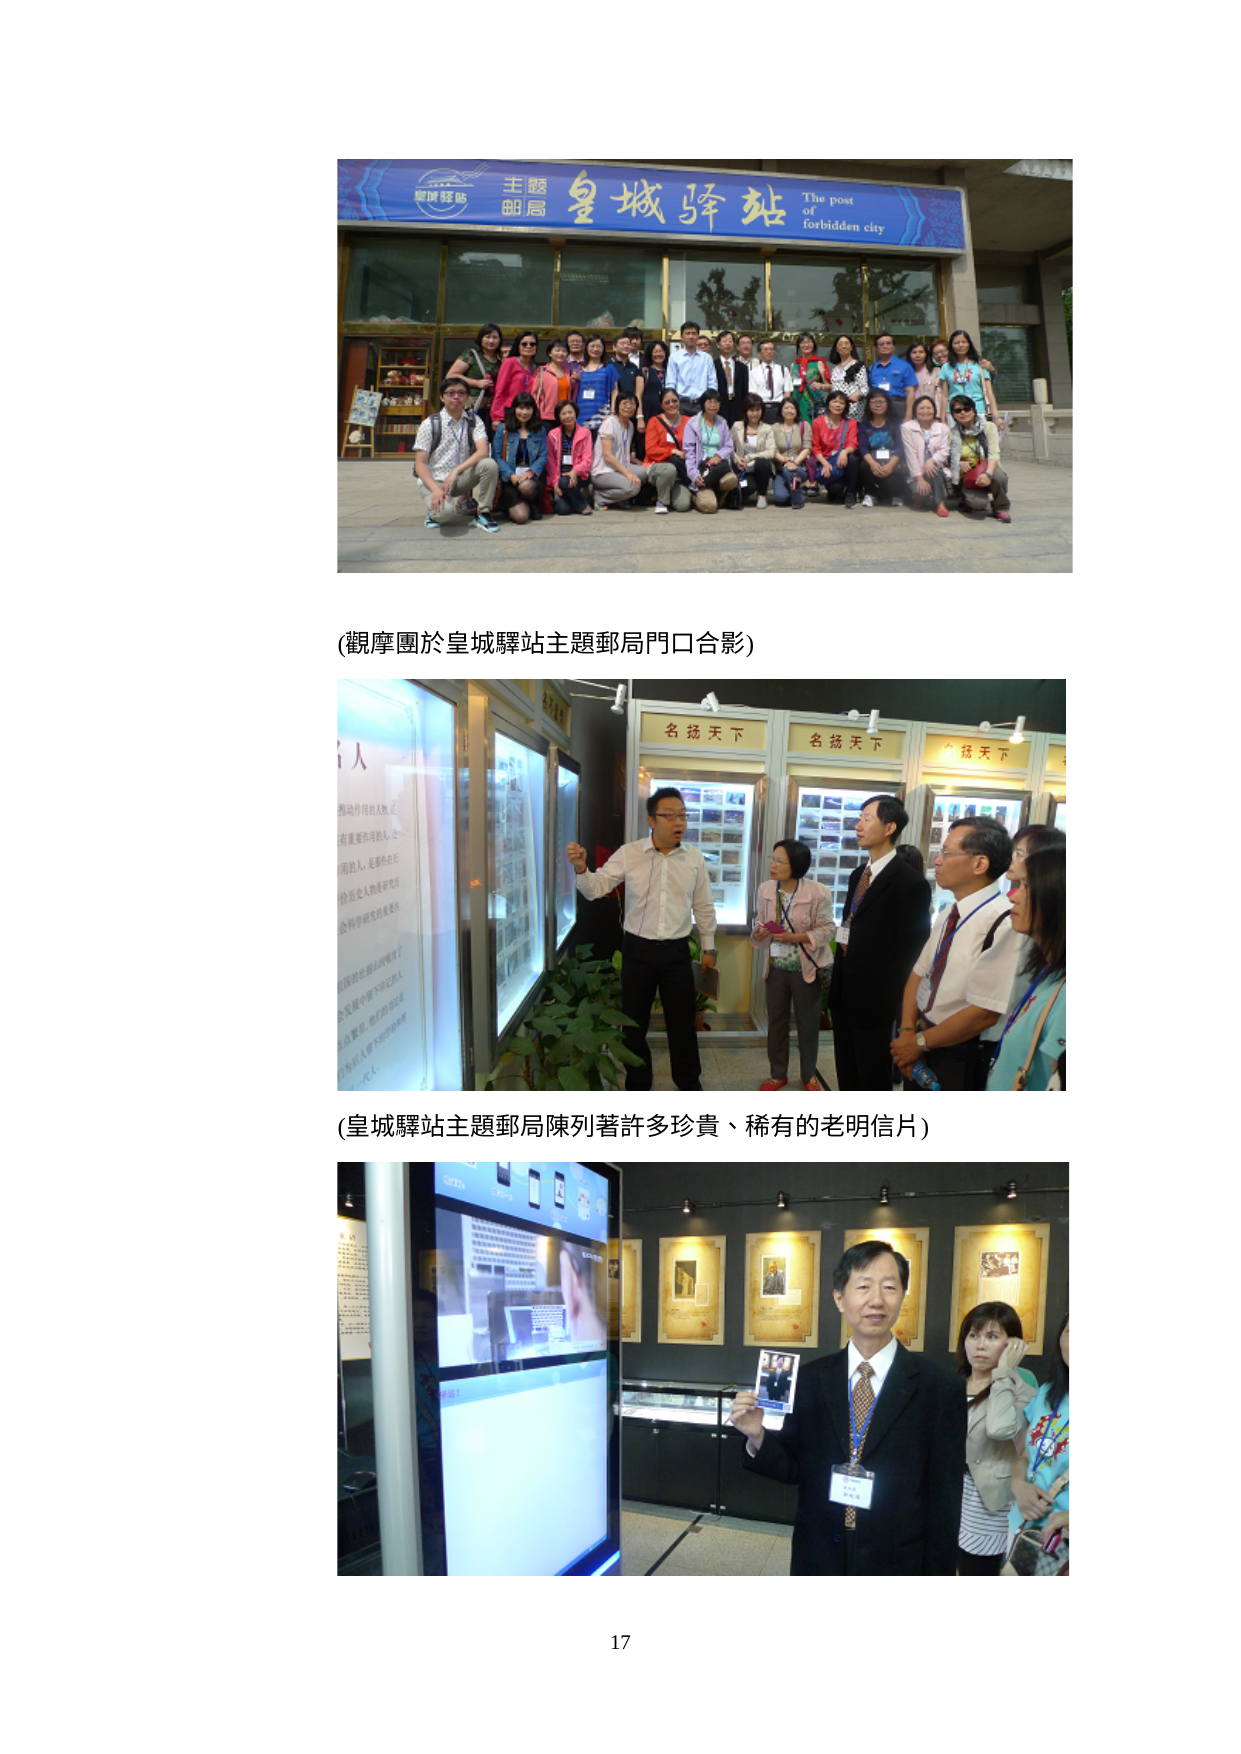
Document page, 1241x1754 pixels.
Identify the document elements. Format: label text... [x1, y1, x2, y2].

subtitle (觀摩團於皇城驛站主題郵局門口合影) [337, 623, 1053, 661]
subtitle (皇城驛站主題郵局陳列著許多珍貴、稀有的老明信片) [337, 1106, 1053, 1143]
picture [337, 1162, 1070, 1576]
picture [337, 159, 1073, 573]
picture [337, 679, 1066, 1091]
